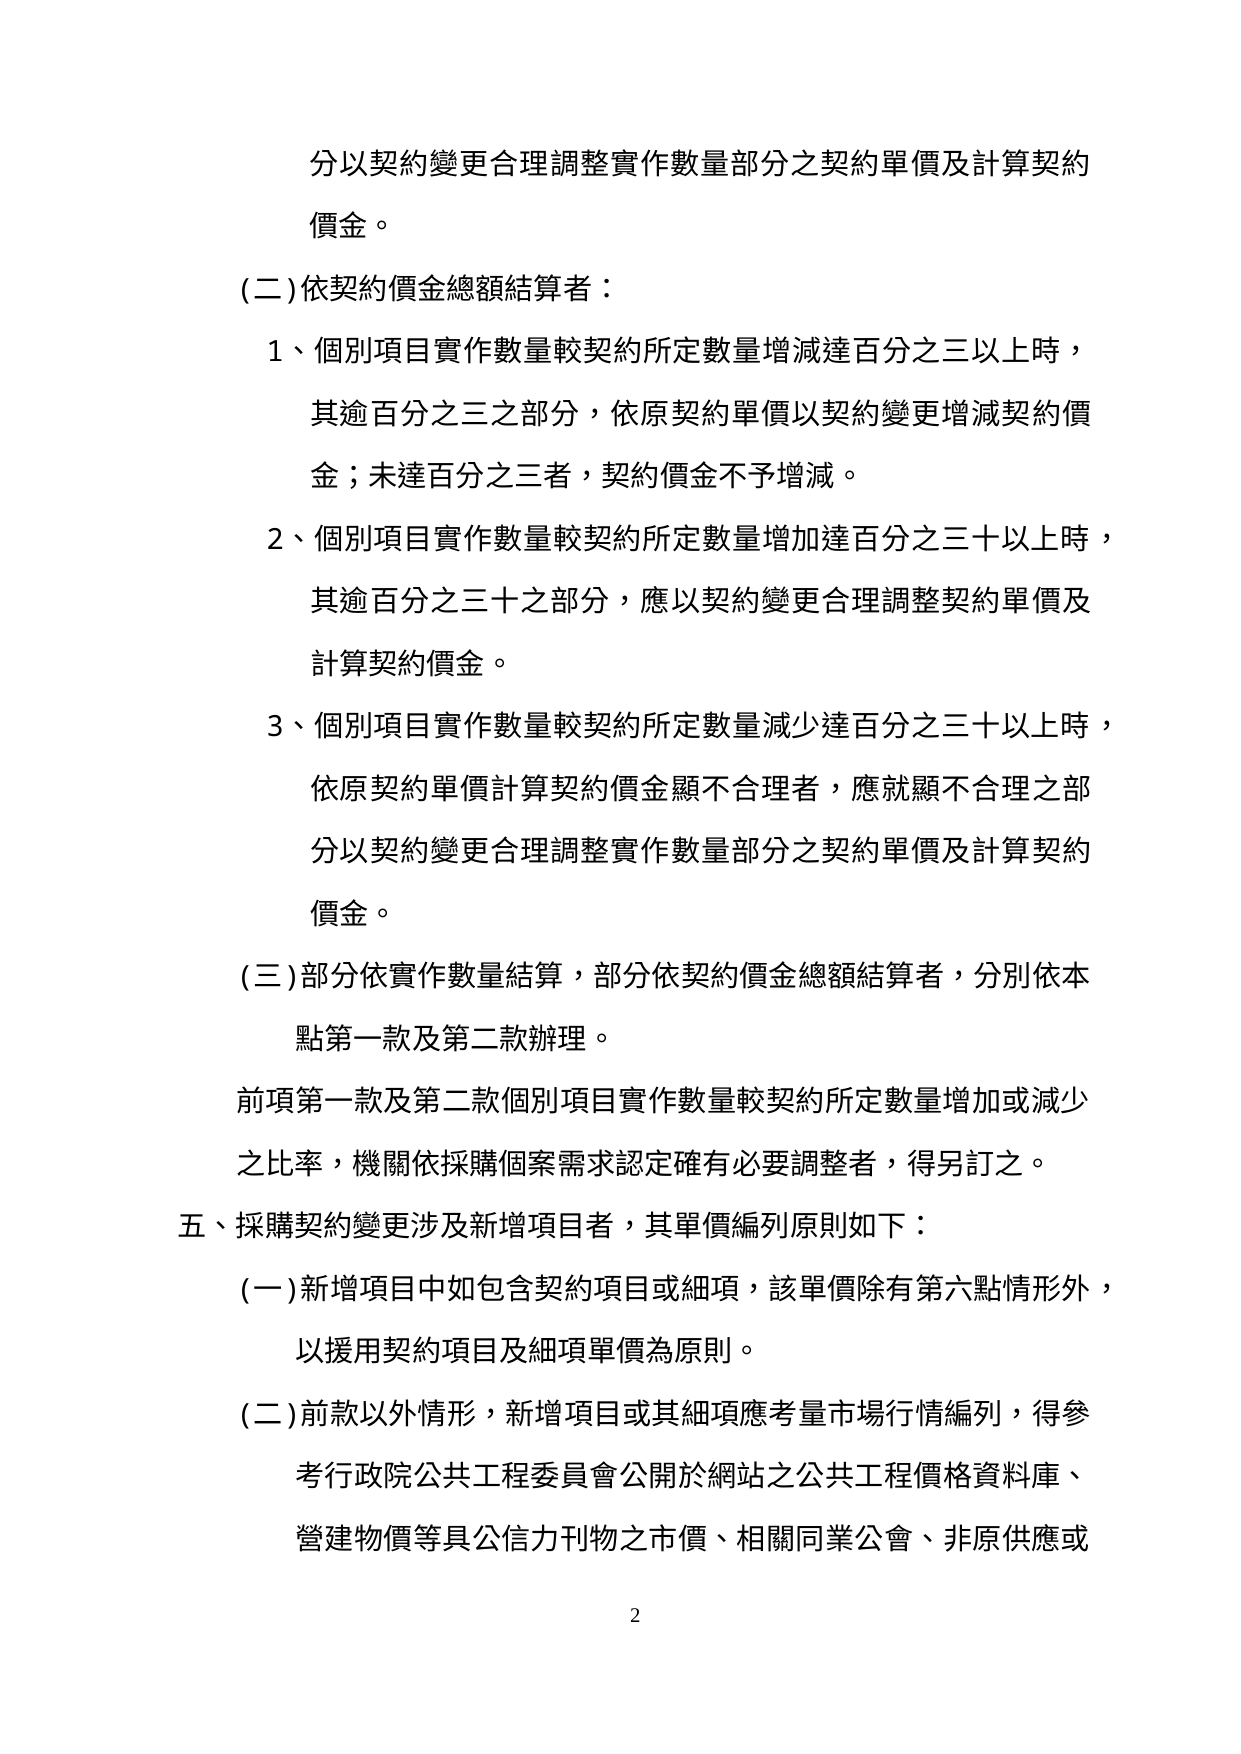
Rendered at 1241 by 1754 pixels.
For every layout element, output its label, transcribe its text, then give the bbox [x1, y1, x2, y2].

text 五、採購契約變更涉及新增項目者，其單價編列原則如下： [177, 1182, 1092, 1245]
text 前項第一款及第二款個別項目實作數量較契約所定數量增加或減少之比率，機關依採購個案需求認定確有必要調整者，得另訂之。 [236, 1057, 1092, 1182]
text 3、個別項目實作數量較契約所定數量減少達百分之三十以上時，依原契約單價計算契約價金顯不合理者，應就顯不合理之部分以契約變更合理調整實作數量部分之契約單價及計算契約價金。 [266, 682, 1092, 932]
text (三)部分依實作數量結算，部分依契約價金總額結算者，分別依本點第一款及第二款辦理。 [236, 932, 1092, 1057]
text (二)前款以外情形，新增項目或其細項應考量市場行情編列，得參考行政院公共工程委員會公開於網站之公共工程價格資料庫、營建物價等具公信力刊物之市價、相關同業公會、非原供應或 [236, 1370, 1092, 1557]
text 1、個別項目實作數量較契約所定數量增減達百分之三以上時，其逾百分之三之部分，依原契約單價以契約變更增減契約價金；未達百分之三者，契約價金不予增減。 [266, 307, 1092, 495]
text (一)新增項目中如包含契約項目或細項，該單價除有第六點情形外，以援用契約項目及細項單價為原則。 [236, 1245, 1092, 1370]
text 2、個別項目實作數量較契約所定數量減少達百分之三十以上時，依原契約單價計算契約價金顯不合理者，應就顯不合理之部分以契約變更合理調整實作數量部分之契約單價及計算契約價金。 [236, 120, 1092, 245]
text (二)依契約價金總額結算者： [177, 245, 1092, 307]
text 2、個別項目實作數量較契約所定數量增加達百分之三十以上時，其逾百分之三十之部分，應以契約變更合理調整契約單價及計算契約價金。 [266, 495, 1092, 682]
